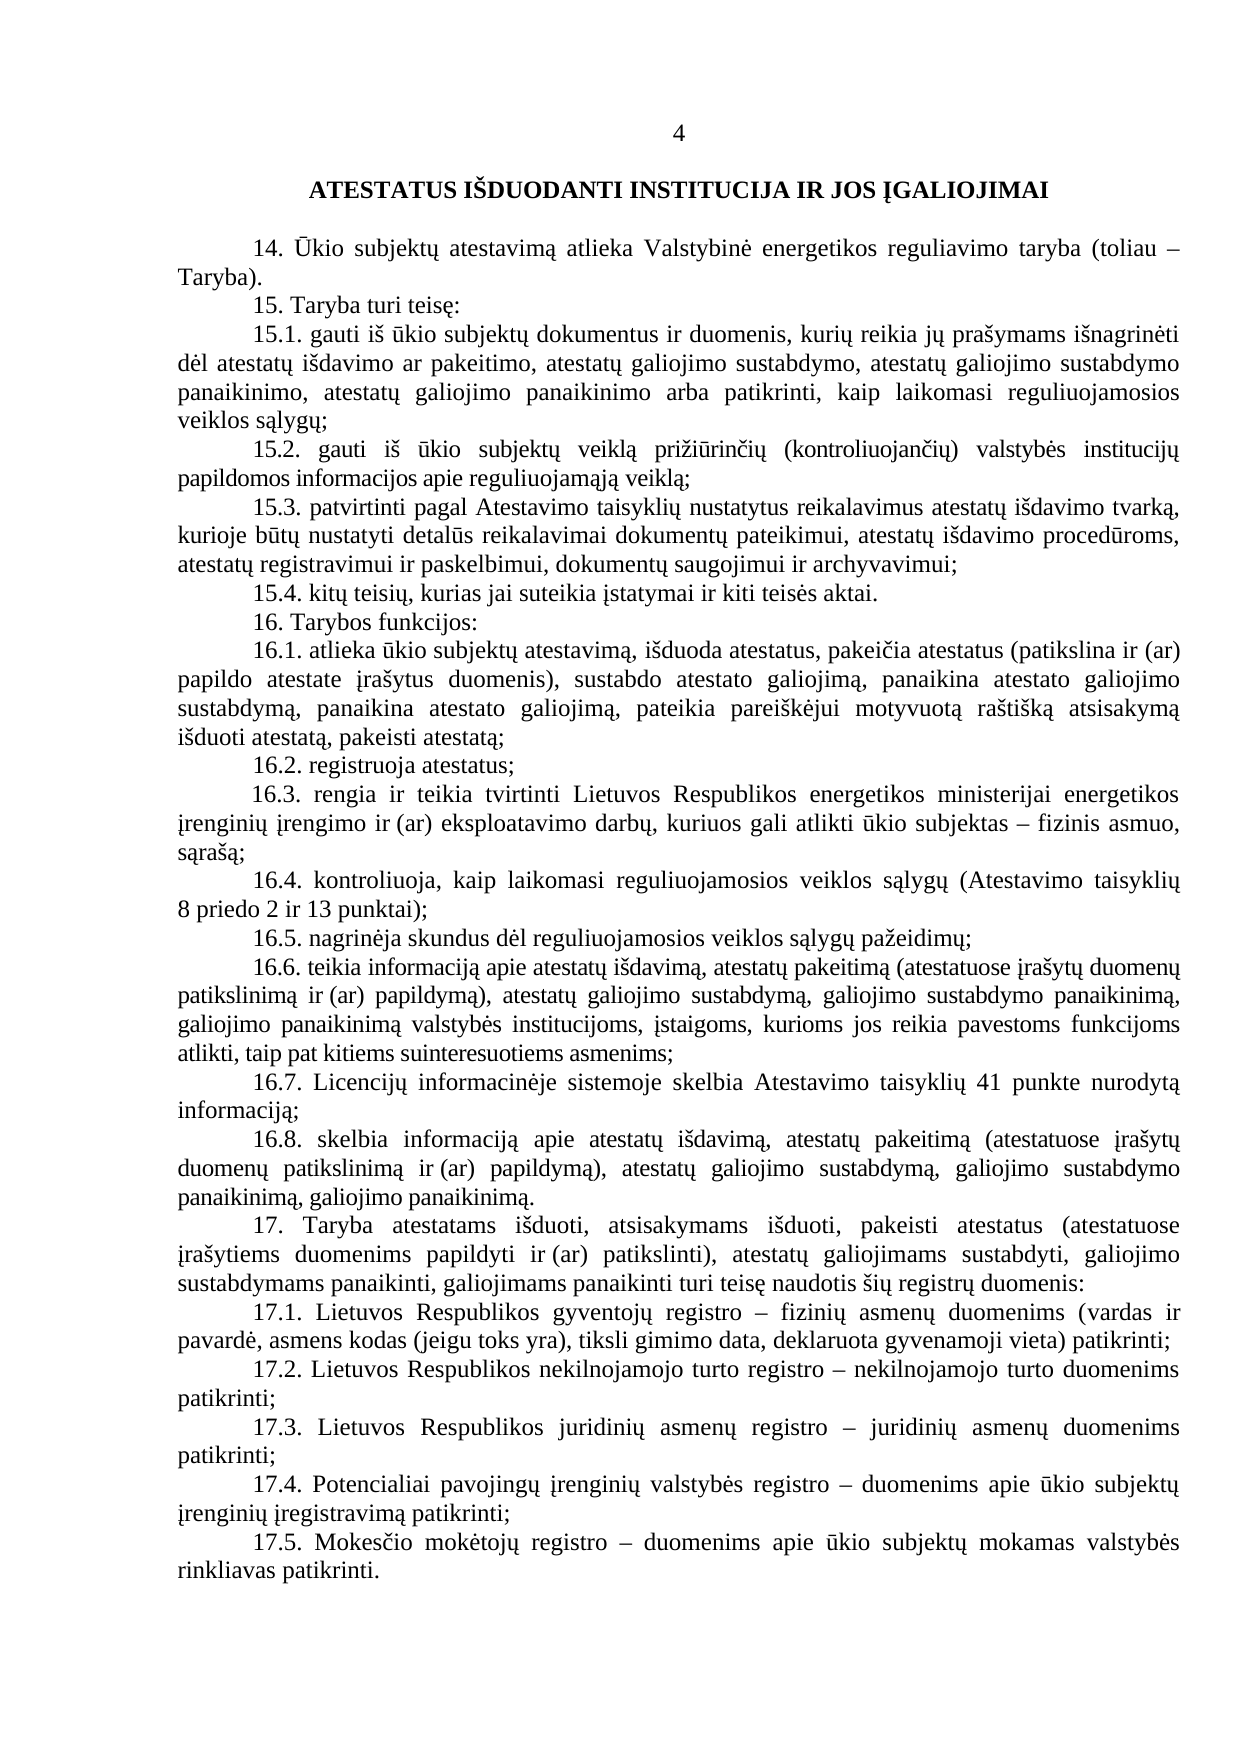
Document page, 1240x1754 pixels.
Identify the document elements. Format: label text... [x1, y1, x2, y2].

text 15.1. gauti iš ūkio subjektų dokumentus ir duomenis, kurių reikia jų prašymams išnagrinėti dėl atestatų išdavimo ar pakeitimo, atestatų galiojimo sustabdymo, atestatų galiojimo sustabdymo panaikinimo, atestatų galiojimo panaikinimo arba patikrinti, kaip laikomasi reguliuojamosios veiklos sąlygų; [177, 319, 1181, 434]
text 15. Taryba turi teisę: [177, 291, 1181, 319]
text 16.3. rengia ir teikia tvirtinti Lietuvos Respublikos energetikos ministerijai energetikos įrenginių įrengimo ir (ar) eksploatavimo darbų, kuriuos gali atlikti ūkio subjektas – fizinis asmuo, sąrašą; [177, 779, 1181, 866]
text 16.2. registruoja atestatus; [177, 751, 1181, 779]
text 16.6. teikia informaciją apie atestatų išdavimą, atestatų pakeitimą (atestatuose įrašytų duomenų patikslinimą ir (ar) papildymą), atestatų galiojimo sustabdymą, galiojimo sustabdymo panaikinimą, galiojimo panaikinimą valstybės institucijoms, įstaigoms, kurioms jos reikia pavestoms funkcijoms atlikti, taip pat kitiems suinteresuotiems asmenims; [177, 952, 1181, 1067]
text 17.3. Lietuvos Respublikos juridinių asmenų registro – juridinių asmenų duomenims patikrinti; [177, 1412, 1181, 1469]
text 16.7. Licencijų informacinėje sistemoje skelbia Atestavimo taisyklių 41 punkte nurodytą informaciją; [177, 1067, 1181, 1124]
text 17.4. Potencialiai pavojingų įrenginių valstybės registro – duomenims apie ūkio subjektų įrenginių įregistravimą patikrinti; [177, 1469, 1181, 1527]
text 15.3. patvirtinti pagal Atestavimo taisyklių nustatytus reikalavimus atestatų išdavimo tvarką, kurioje būtų nustatyti detalūs reikalavimai dokumentų pateikimui, atestatų išdavimo procedūroms, atestatų registravimui ir paskelbimui, dokumentų saugojimui ir archyvavimui; [177, 492, 1181, 578]
text 14. Ūkio subjektų atestavimą atlieka Valstybinė energetikos reguliavimo taryba (toliau –Taryba). [177, 233, 1181, 291]
text 16. Tarybos funkcijos: [177, 607, 1181, 636]
text 15.2. gauti iš ūkio subjektų veiklą prižiūrinčių (kontroliuojančių) valstybės institucijų papildomos informacijos apie reguliuojamąją veiklą; [177, 434, 1181, 492]
text 16.8. skelbia informaciją apie atestatų išdavimą, atestatų pakeitimą (atestatuose įrašytų duomenų patikslinimą ir (ar) papildymą), atestatų galiojimo sustabdymą, galiojimo sustabdymo panaikinimą, galiojimo panaikinimą. [177, 1124, 1181, 1211]
text 17.1. Lietuvos Respublikos gyventojų registro – fizinių asmenų duomenims (vardas ir pavardė, asmens kodas (jeigu toks yra), tiksli gimimo data, deklaruota gyvenamoji vieta) patikrinti; [177, 1297, 1181, 1354]
text 16.4. kontroliuoja, kaip laikomasi reguliuojamosios veiklos sąlygų (Atestavimo taisyklių 8 priedo 2 ir 13 punktai); [177, 866, 1181, 923]
text 16.1. atlieka ūkio subjektų atestavimą, išduoda atestatus, pakeičia atestatus (patikslina ir (ar) papildo atestate įrašytus duomenis), sustabdo atestato galiojimą, panaikina atestato galiojimo sustabdymą, panaikina atestato galiojimą, pateikia pareiškėjui motyvuotą raštišką atsisakymą išduoti atestatą, pakeisti atestatą; [177, 636, 1181, 751]
text ATESTATUS IŠDUODANTI INSTITUCIJA IR JOS ĮGALIOJIMAI [177, 176, 1181, 204]
text 16.5. nagrinėja skundus dėl reguliuojamosios veiklos sąlygų pažeidimų; [177, 923, 1181, 952]
text 17.2. Lietuvos Respublikos nekilnojamojo turto registro – nekilnojamojo turto duomenims patikrinti; [177, 1354, 1181, 1412]
text 17. Taryba atestatams išduoti, atsisakymams išduoti, pakeisti atestatus (atestatuose įrašytiems duomenims papildyti ir (ar) patikslinti), atestatų galiojimams sustabdyti, galiojimo sustabdymams panaikinti, galiojimams panaikinti turi teisę naudotis šių registrų duomenis: [177, 1211, 1181, 1297]
text 17.5. Mokesčio mokėtojų registro – duomenims apie ūkio subjektų mokamas valstybės rinkliavas patikrinti. [177, 1527, 1181, 1584]
text 15.4. kitų teisių, kurias jai suteikia įstatymai ir kiti teisės aktai. [177, 578, 1181, 607]
